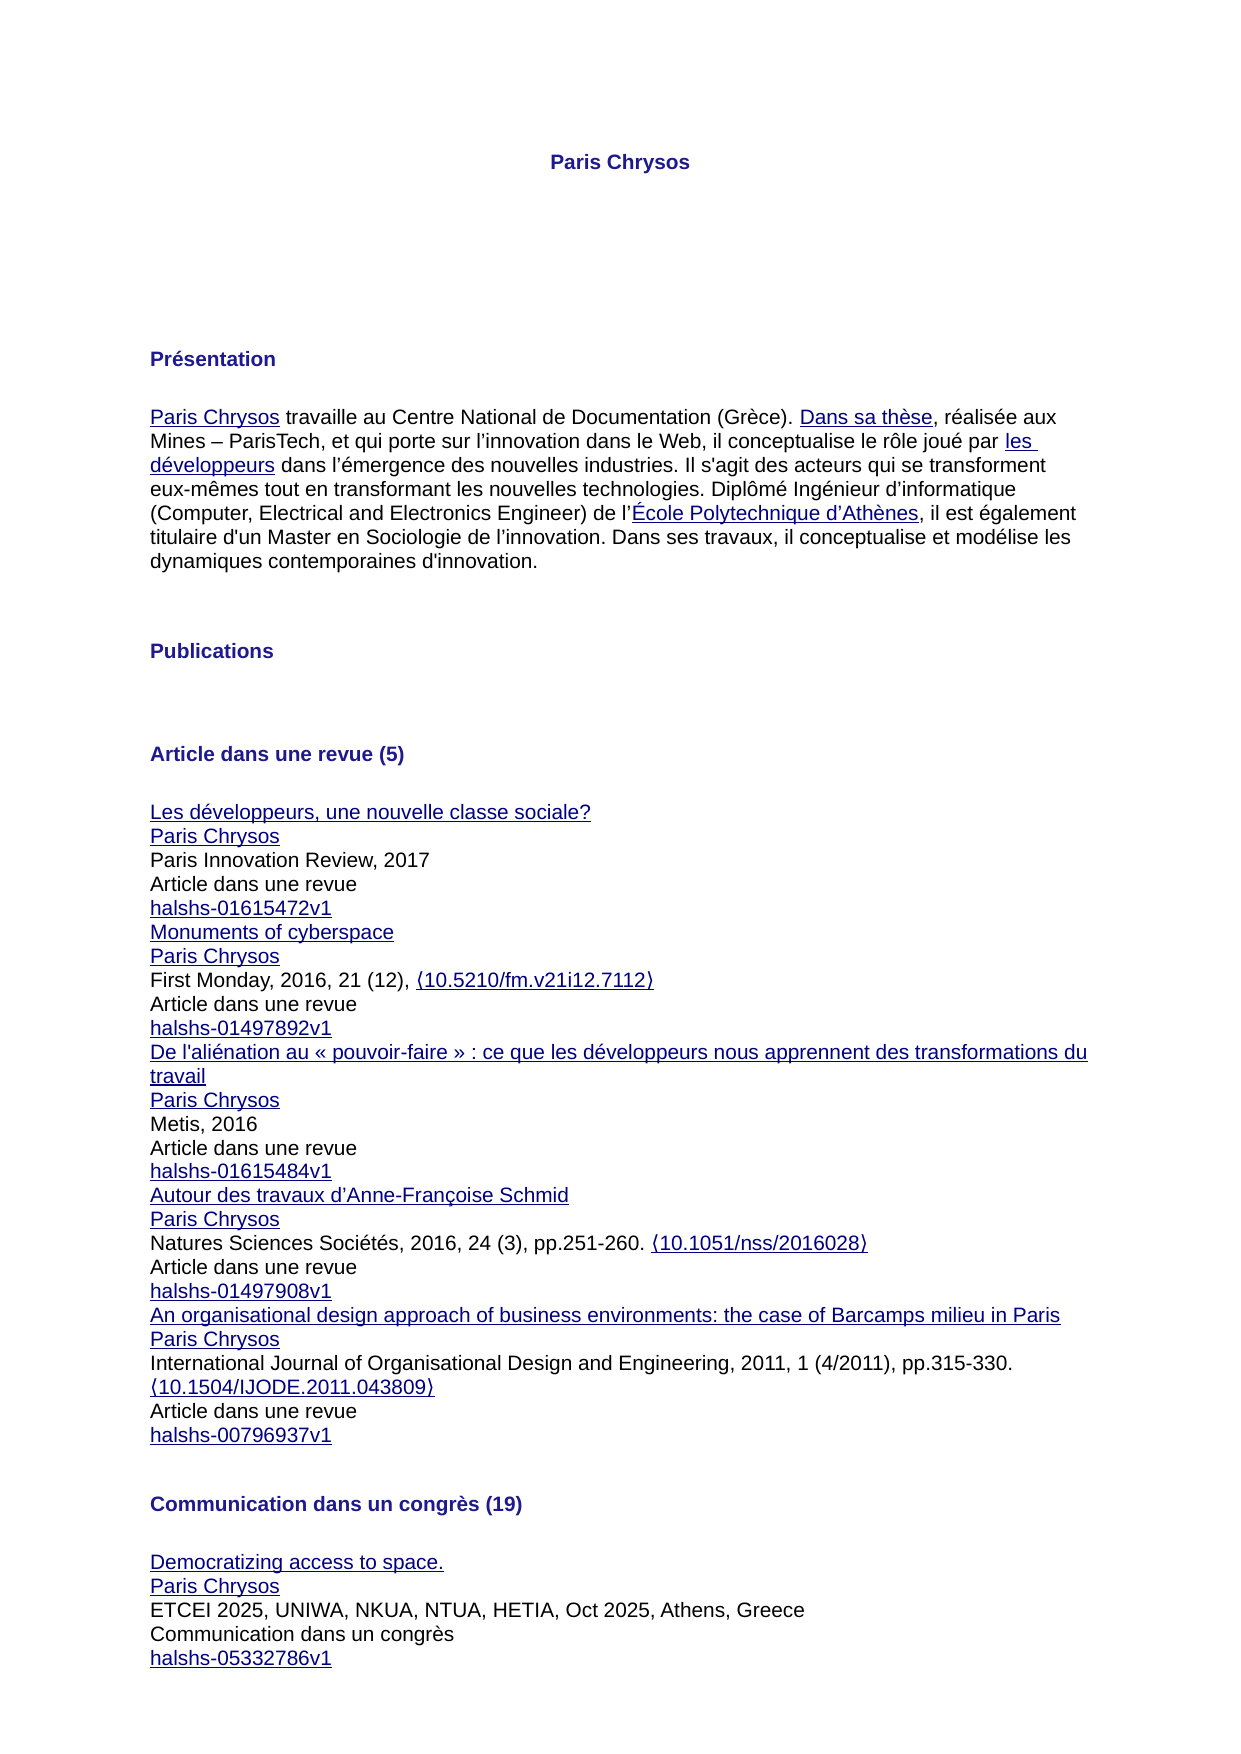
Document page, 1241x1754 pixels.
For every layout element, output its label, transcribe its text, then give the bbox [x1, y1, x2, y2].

subtitle Article dans une revue (5) [150, 742, 1090, 766]
table_cell An organisational design approach of business environments: the case of Barcamps milieu in Paris Paris Chrysos International Journal of Organisational Design and Engineering, 2011, 1 (4/2011), pp.315-330. ⟨10.1504/IJODE.2011.043809⟩ Article dans une revue halshs-00796937v1 [150, 1303, 1090, 1447]
table_cell De l'aliénation au « pouvoir-faire » : ce que les développeurs nous apprennent des transformations du travail Paris Chrysos Metis, 2016 Article dans une revue halshs-01615484v1 [150, 1040, 1090, 1183]
subtitle Paris Chrysos [150, 150, 1090, 174]
text Paris Chrysos travaille au Centre National de Documentation (Grèce). Dans sa thèse, réalisée aux Mines – ParisTech, et qui porte sur l’innovation dans le Web, il conceptualise le rôle joué par les développeurs dans l’émergence des nouvelles industries. Il s'agit des acteurs qui se transforment eux-mêmes tout en transformant les nouvelles technologies. Diplômé Ingénieur d’informatique (Computer, Electrical and Electronics Engineer) de l’École Polytechnique d’Athènes, il est également titulaire d'un Master en Sociologie de l’innovation. Dans ses travaux, il conceptualise et modélise les dynamiques contemporaines d'innovation. [150, 405, 1090, 573]
table_header Democratizing access to space. Paris Chrysos ETCEI 2025, UNIWA, NKUA, NTUA, HETIA, Oct 2025, Athens, Greece Communication dans un congrès halshs-05332786v1 [150, 1550, 1090, 1670]
subtitle Présentation [150, 347, 1090, 371]
table_header Les développeurs, une nouvelle classe sociale? Paris Chrysos Paris Innovation Review, 2017 Article dans une revue halshs-01615472v1 [150, 800, 1090, 920]
subtitle Communication dans un congrès (19) [150, 1492, 1090, 1516]
table_cell Monuments of cyberspace Paris Chrysos First Monday, 2016, 21 (12), ⟨10.5210/fm.v21i12.7112⟩ Article dans une revue halshs-01497892v1 [150, 920, 1090, 1039]
subtitle Publications [150, 638, 1090, 662]
table_cell Autour des travaux d’Anne-Françoise Schmid Paris Chrysos Natures Sciences Sociétés, 2016, 24 (3), pp.251-260. ⟨10.1051/nss/2016028⟩ Article dans une revue halshs-01497908v1 [150, 1183, 1090, 1303]
